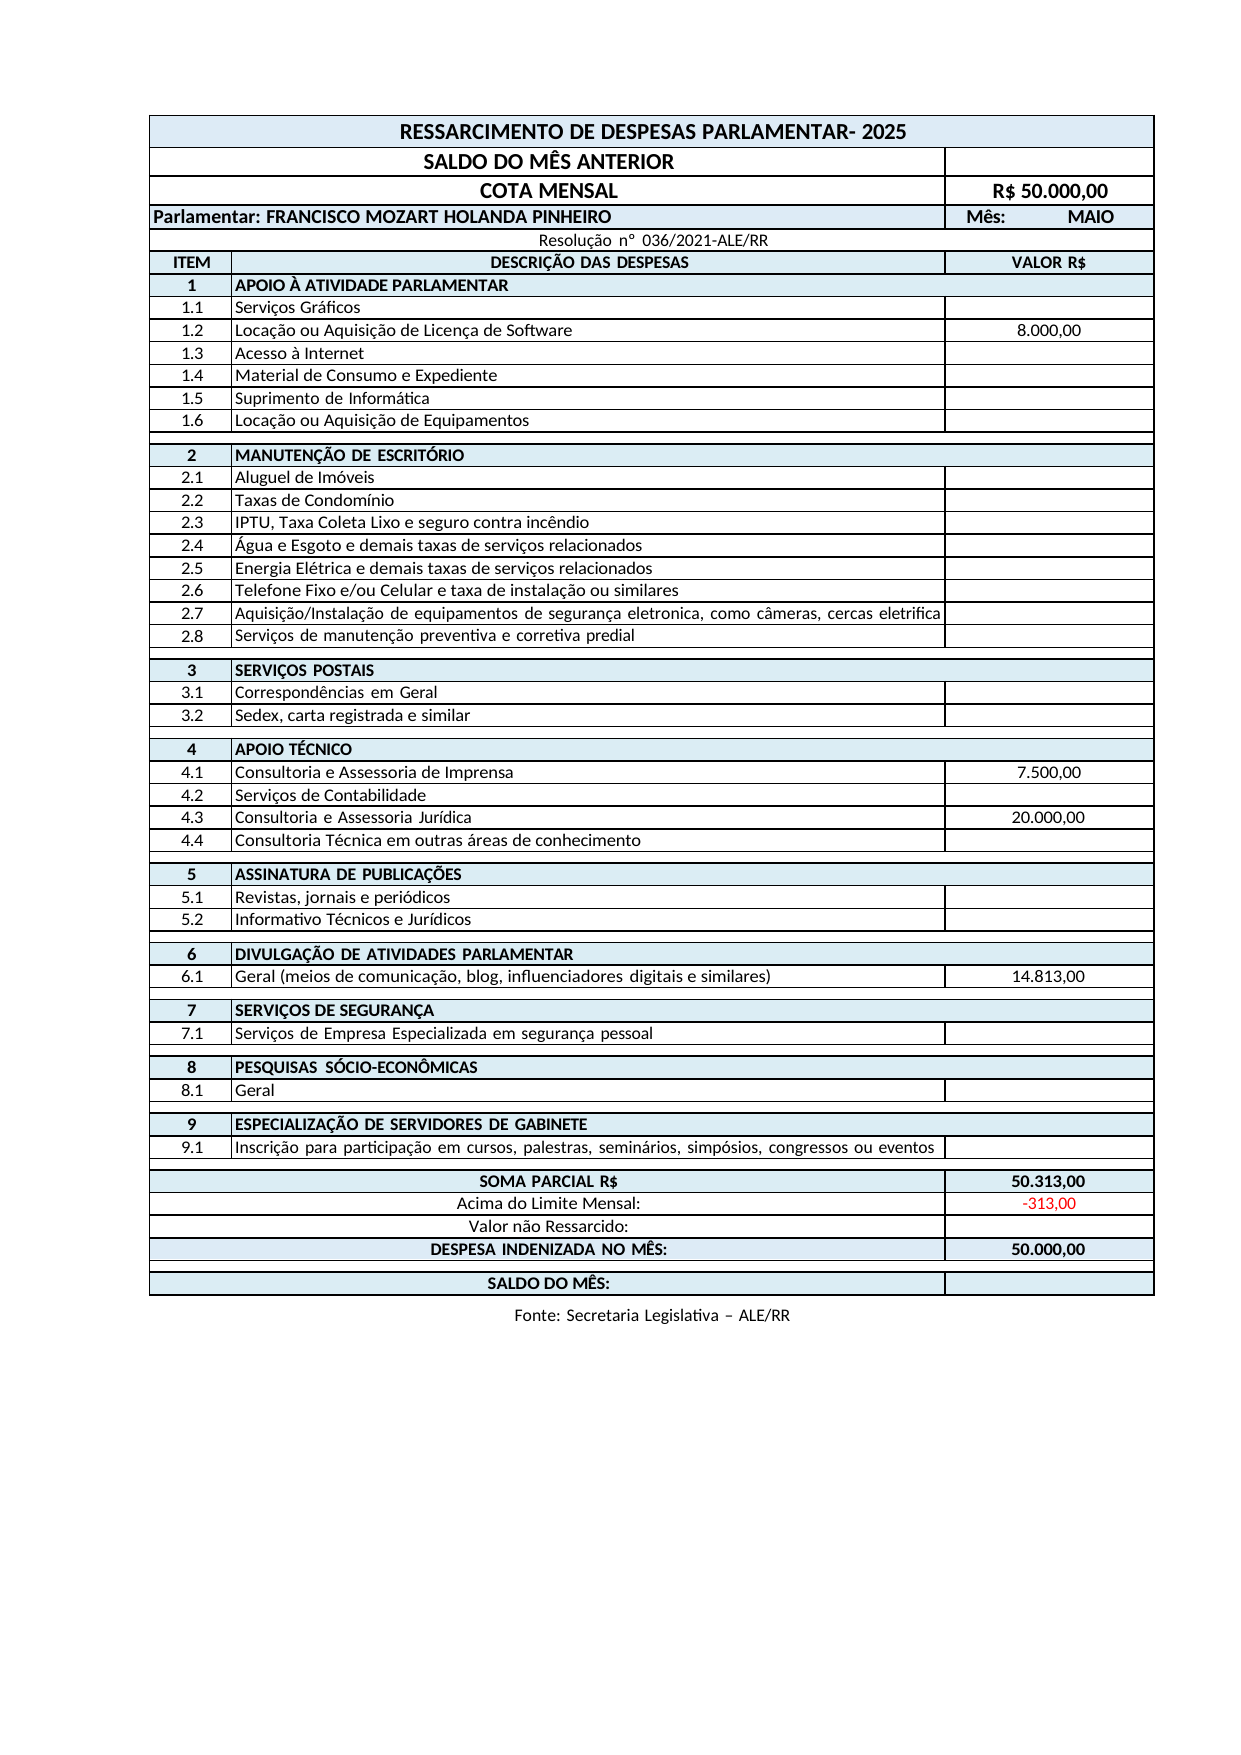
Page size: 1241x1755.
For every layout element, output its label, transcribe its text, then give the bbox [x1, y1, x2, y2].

table_cell [946, 682, 1153, 703]
table_cell ITEM [150, 252, 231, 273]
table_cell 2.6 [150, 580, 231, 601]
table_cell 1.2 [150, 320, 231, 341]
table_cell [150, 932, 1153, 942]
table_cell 5.2 [150, 909, 231, 930]
table_cell 50.000,00 [946, 1239, 1153, 1259]
table_cell 1.4 [150, 365, 231, 386]
table_cell Água e Esgoto e demais taxas de serviços relacionados [232, 535, 944, 556]
table_cell [946, 388, 1153, 409]
table_cell Locação ou Aquisição de Licença de Software [232, 320, 944, 341]
table_cell Geral (meios de comunicação, blog, influenciadores digitais e similares) [232, 966, 944, 987]
table_cell DESCRIÇÃO DAS DESPESAS [232, 252, 944, 273]
table_cell [946, 1023, 1153, 1044]
table_cell 2.3 [150, 512, 231, 533]
table_cell ESPECIALIZAÇÃO DE SERVIDORES DE GABINETE [232, 1114, 1153, 1135]
table_cell [946, 1273, 1153, 1294]
table_cell Inscrição para participação em cursos, palestras, seminários, simpósios, congressos ou eventos [232, 1137, 944, 1157]
table_cell Energia Elétrica e demais taxas de serviços relacionados [232, 558, 944, 578]
table_cell MANUTENÇÃO DE ESCRITÓRIO [232, 445, 1153, 466]
table_cell [946, 909, 1153, 930]
table_cell Aluguel de Imóveis [232, 467, 944, 488]
table_cell [946, 490, 1153, 511]
table_cell [946, 705, 1153, 726]
table_cell VALOR R$ [946, 252, 1153, 273]
table_cell [946, 535, 1153, 556]
table_cell 2.5 [150, 558, 231, 578]
table_cell Serviços de Empresa Especializada em segurança pessoal [232, 1023, 944, 1044]
table_cell PESQUISAS SÓCIO-ECONÔMICAS [232, 1057, 1153, 1078]
table_cell 9.1 [150, 1137, 231, 1157]
table_cell Taxas de Condomínio [232, 490, 944, 511]
table_cell [150, 648, 1153, 658]
table_cell Serviços Gráficos [232, 297, 944, 318]
table_cell ASSINATURA DE PUBLICAÇÕES [232, 864, 1153, 885]
table_cell Consultoria Técnica em outras áreas de conhecimento [232, 830, 944, 851]
table_cell Suprimento de Informática [232, 388, 944, 409]
table_cell [946, 830, 1153, 851]
table_cell Aquisição/Instalação de equipamentos de segurança eletronica, como câmeras, cercas eletrifica [232, 603, 944, 624]
table_cell 9 [150, 1114, 231, 1135]
table_cell APOIO TÉCNICO [232, 739, 1153, 760]
table_cell 20.000,00 [946, 807, 1153, 828]
table_cell [946, 886, 1153, 907]
table_cell [946, 148, 1153, 175]
table_cell 5 [150, 864, 231, 885]
table_cell 4.4 [150, 830, 231, 851]
table_cell DESPESA INDENIZADA NO MÊS: [150, 1239, 944, 1259]
table_cell 8 [150, 1057, 231, 1078]
table_cell -313,00 [946, 1193, 1153, 1214]
table_cell [150, 1102, 1153, 1112]
table_cell [946, 1080, 1153, 1101]
table_cell Mês: MAIO [946, 206, 1153, 228]
table_cell 2.4 [150, 535, 231, 556]
table_cell [150, 852, 1153, 862]
table_cell 4.2 [150, 784, 231, 805]
table_cell [150, 727, 1153, 737]
table_cell 4 [150, 739, 231, 760]
table_cell [946, 625, 1153, 646]
table_cell 50.313,00 [946, 1171, 1153, 1192]
table_cell [150, 433, 1153, 443]
table_cell APOIO À ATIVIDADE PARLAMENTAR [232, 275, 1153, 296]
table_cell [946, 512, 1153, 533]
table_cell 2.8 [150, 625, 231, 646]
table_cell 1.3 [150, 342, 231, 363]
table_cell Serviços de manutenção preventiva e corretiva predial [232, 625, 944, 646]
table_cell Acima do Limite Mensal: [150, 1193, 944, 1214]
table_cell 2.7 [150, 603, 231, 624]
table_cell Parlamentar: FRANCISCO MOZART HOLANDA PINHEIRO [150, 206, 944, 228]
table_cell 5.1 [150, 886, 231, 907]
table_cell 7 [150, 1000, 231, 1021]
table_cell Consultoria e Assessoria de Imprensa [232, 762, 944, 783]
table_cell [946, 603, 1153, 624]
table_cell IPTU, Taxa Coleta Lixo e seguro contra incêndio [232, 512, 944, 533]
table_header RESSARCIMENTO DE DESPESAS PARLAMENTAR- 2025 [150, 116, 1153, 147]
table_cell Informativo Técnicos e Jurídicos [232, 909, 944, 930]
table_cell 8.1 [150, 1080, 231, 1101]
table_cell 2.2 [150, 490, 231, 511]
table_cell 2 [150, 445, 231, 466]
table_cell 1 [150, 275, 231, 296]
table_cell [946, 297, 1153, 318]
table_cell Resolução nº 036/2021-ALE/RR [150, 230, 1153, 250]
table_cell R$ 50.000,00 [946, 177, 1153, 204]
table_cell 3.1 [150, 682, 231, 703]
table_cell 2.1 [150, 467, 231, 488]
table_cell [946, 410, 1153, 431]
table_cell [946, 558, 1153, 578]
table_cell [150, 1261, 1153, 1271]
table_cell Geral [232, 1080, 944, 1101]
table_cell DIVULGAÇÃO DE ATIVIDADES PARLAMENTAR [232, 943, 1153, 964]
table_cell SERVIÇOS DE SEGURANÇA [232, 1000, 1153, 1021]
table_cell SERVIÇOS POSTAIS [232, 660, 1153, 681]
table_cell [946, 580, 1153, 601]
table_cell [946, 1137, 1153, 1157]
table_cell 8.000,00 [946, 320, 1153, 341]
table_cell 4.3 [150, 807, 231, 828]
table_cell [946, 467, 1153, 488]
table_cell Sedex, carta registrada e similar [232, 705, 944, 726]
table_cell [946, 342, 1153, 363]
table_cell 1.6 [150, 410, 231, 431]
table_cell Material de Consumo e Expediente [232, 365, 944, 386]
table_cell 1.5 [150, 388, 231, 409]
table_cell 3.2 [150, 705, 231, 726]
table_cell [946, 365, 1153, 386]
table_cell SALDO DO MÊS: [150, 1273, 944, 1294]
table_cell 4.1 [150, 762, 231, 783]
table_cell [150, 988, 1153, 998]
table_cell 6 [150, 943, 231, 964]
table_cell Acesso à Internet [232, 342, 944, 363]
table_cell 14.813,00 [946, 966, 1153, 987]
table_cell Locação ou Aquisição de Equipamentos [232, 410, 944, 431]
table_cell COTA MENSAL [150, 177, 944, 204]
text Fonte: Secretaria Legislativa – ALE/RR [148, 1304, 1157, 1326]
table_cell SALDO DO MÊS ANTERIOR [150, 148, 944, 175]
table_cell 7.1 [150, 1023, 231, 1044]
table_cell [946, 1216, 1153, 1237]
table_cell 1.1 [150, 297, 231, 318]
table_cell Correspondências em Geral [232, 682, 944, 703]
table_cell Valor não Ressarcido: [150, 1216, 944, 1237]
table_cell Consultoria e Assessoria Jurídica [232, 807, 944, 828]
table_cell 3 [150, 660, 231, 681]
table_cell 7.500,00 [946, 762, 1153, 783]
table_cell Telefone Fixo e/ou Celular e taxa de instalação ou similares [232, 580, 944, 601]
table_cell 6.1 [150, 966, 231, 987]
table_cell SOMA PARCIAL R$ [150, 1171, 944, 1192]
table_cell [150, 1159, 1153, 1169]
table_cell [946, 784, 1153, 805]
table_cell Serviços de Contabilidade [232, 784, 944, 805]
table_cell Revistas, jornais e periódicos [232, 886, 944, 907]
table_cell [150, 1045, 1153, 1055]
